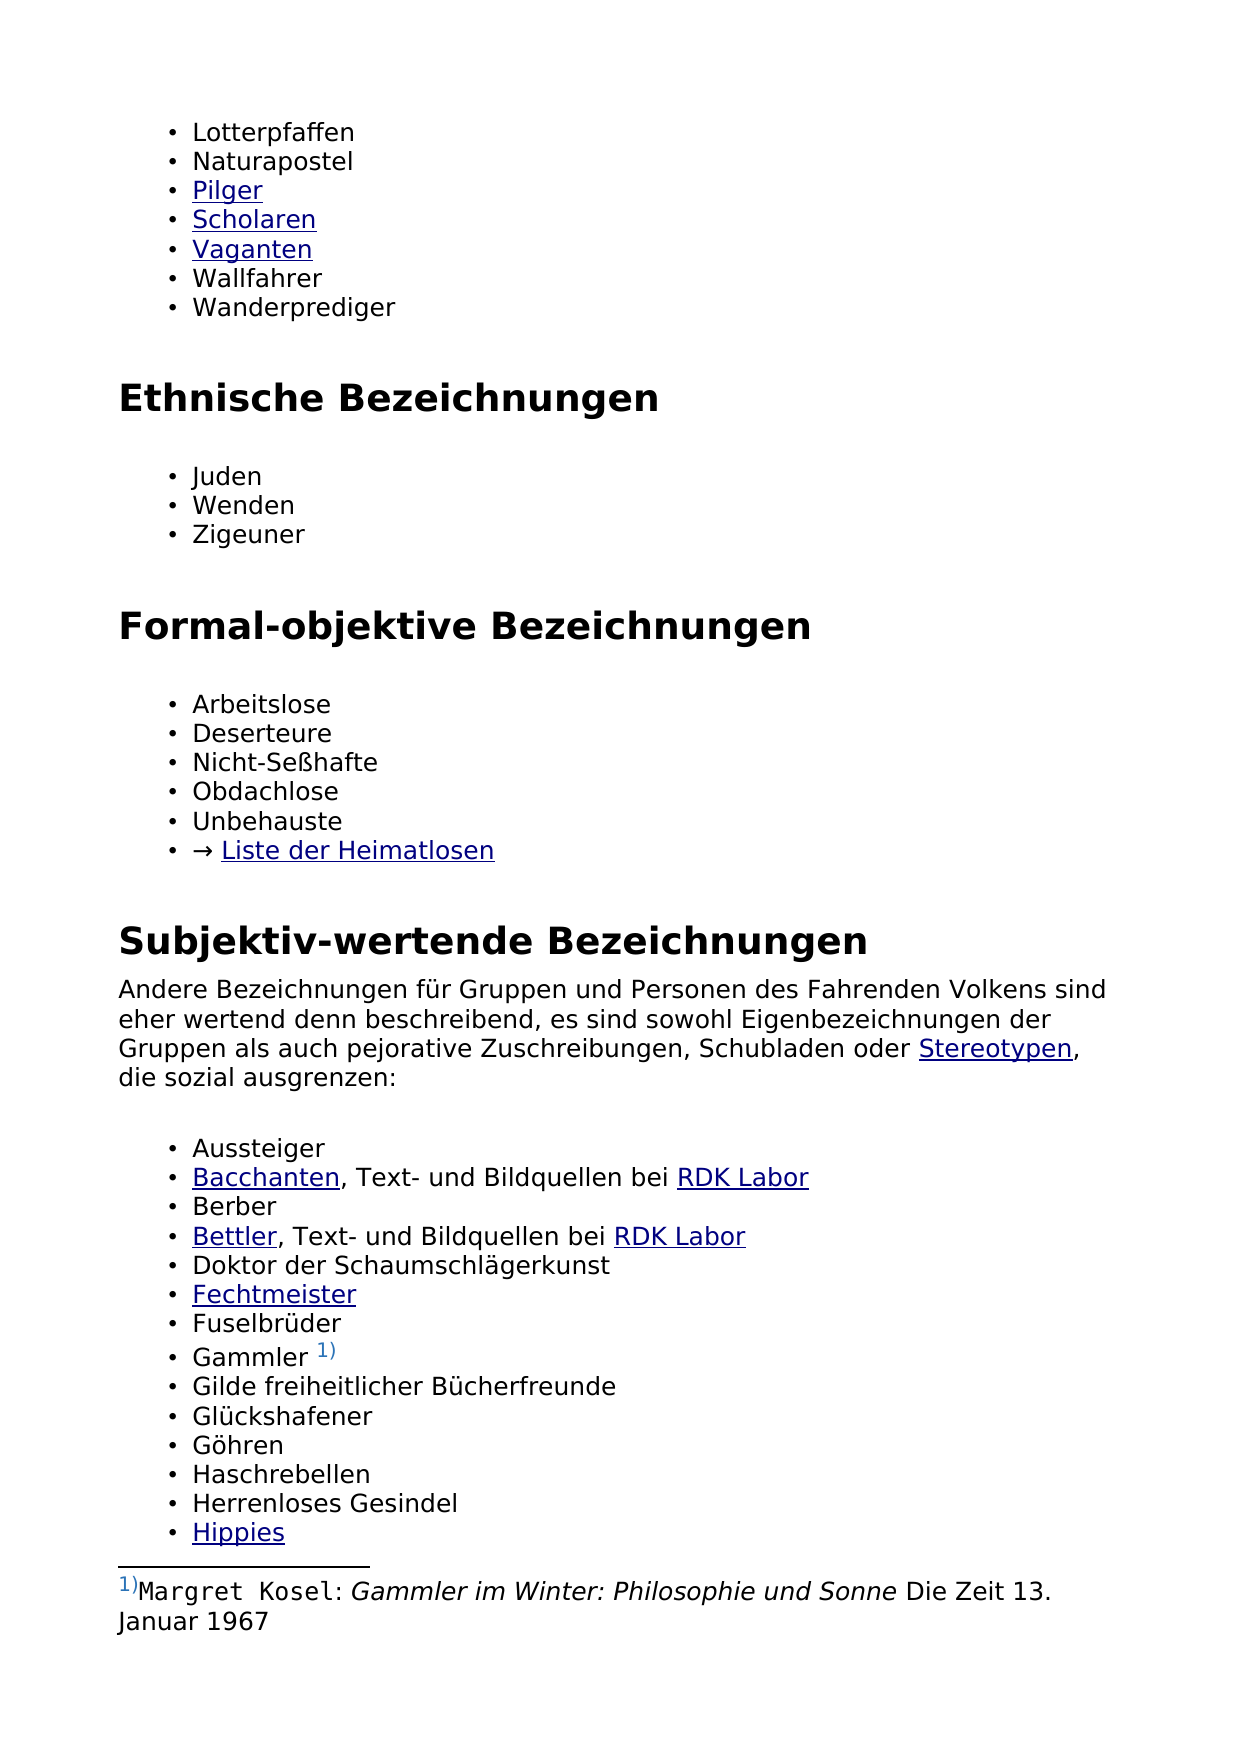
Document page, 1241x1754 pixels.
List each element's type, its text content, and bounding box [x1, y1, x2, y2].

list Vaganten [177, 235, 1122, 264]
subtitle Ethnische Bezeichnungen [118, 377, 1122, 420]
subtitle Formal-objektive Bezeichnungen [118, 604, 1122, 648]
subtitle Subjektiv-wertende Bezeichnungen [118, 919, 1122, 963]
list Fechtmeister [177, 1280, 1122, 1309]
list Nicht-Seßhafte [177, 748, 1122, 777]
list Aussteiger [177, 1134, 1122, 1163]
list Wallfahrer [177, 264, 1122, 293]
list Zigeuner [177, 521, 1122, 550]
list Gilde freiheitlicher Bücherfreunde [177, 1372, 1122, 1402]
list Haschrebellen [177, 1460, 1122, 1489]
list Bettler, Text- und Bildquellen bei RDK Labor [177, 1222, 1122, 1251]
list Göhren [177, 1431, 1122, 1460]
text Andere Bezeichnungen für Gruppen und Personen des Fahrenden Volkens sind eher wertend denn beschreibend, es sind sowohl Eigenbezeichnungen der Gruppen als auch pejorative Zuschreibungen, Schubladen oder Stereotypen, die sozial ausgrenzen: [118, 976, 1122, 1092]
list Arbeitslose [177, 690, 1122, 719]
list Bacchanten, Text- und Bildquellen bei RDK Labor [177, 1163, 1122, 1193]
list Deserteure [177, 719, 1122, 748]
list Lotterpfaffen [177, 118, 1122, 147]
list Unbehauste [177, 807, 1122, 836]
list → Liste der Heimatlosen [177, 836, 1122, 865]
list Margret Kosel: Gammler im Winter: Philosophie und Sonne Die Zeit 13. Januar 1967 [118, 1573, 1122, 1636]
list Hippies [177, 1518, 1122, 1547]
list Fuselbrüder [177, 1309, 1122, 1338]
list Naturapostel [177, 147, 1122, 176]
list Gammler [177, 1338, 1122, 1372]
list Glückshafener [177, 1402, 1122, 1431]
list Wanderprediger [177, 293, 1122, 322]
list Wenden [177, 492, 1122, 521]
list Doktor der Schaumschlägerkunst [177, 1251, 1122, 1280]
list Scholaren [177, 206, 1122, 235]
list Obdachlose [177, 777, 1122, 807]
list Pilger [177, 176, 1122, 206]
list Juden [177, 462, 1122, 492]
list Herrenloses Gesindel [177, 1489, 1122, 1518]
list Berber [177, 1193, 1122, 1222]
